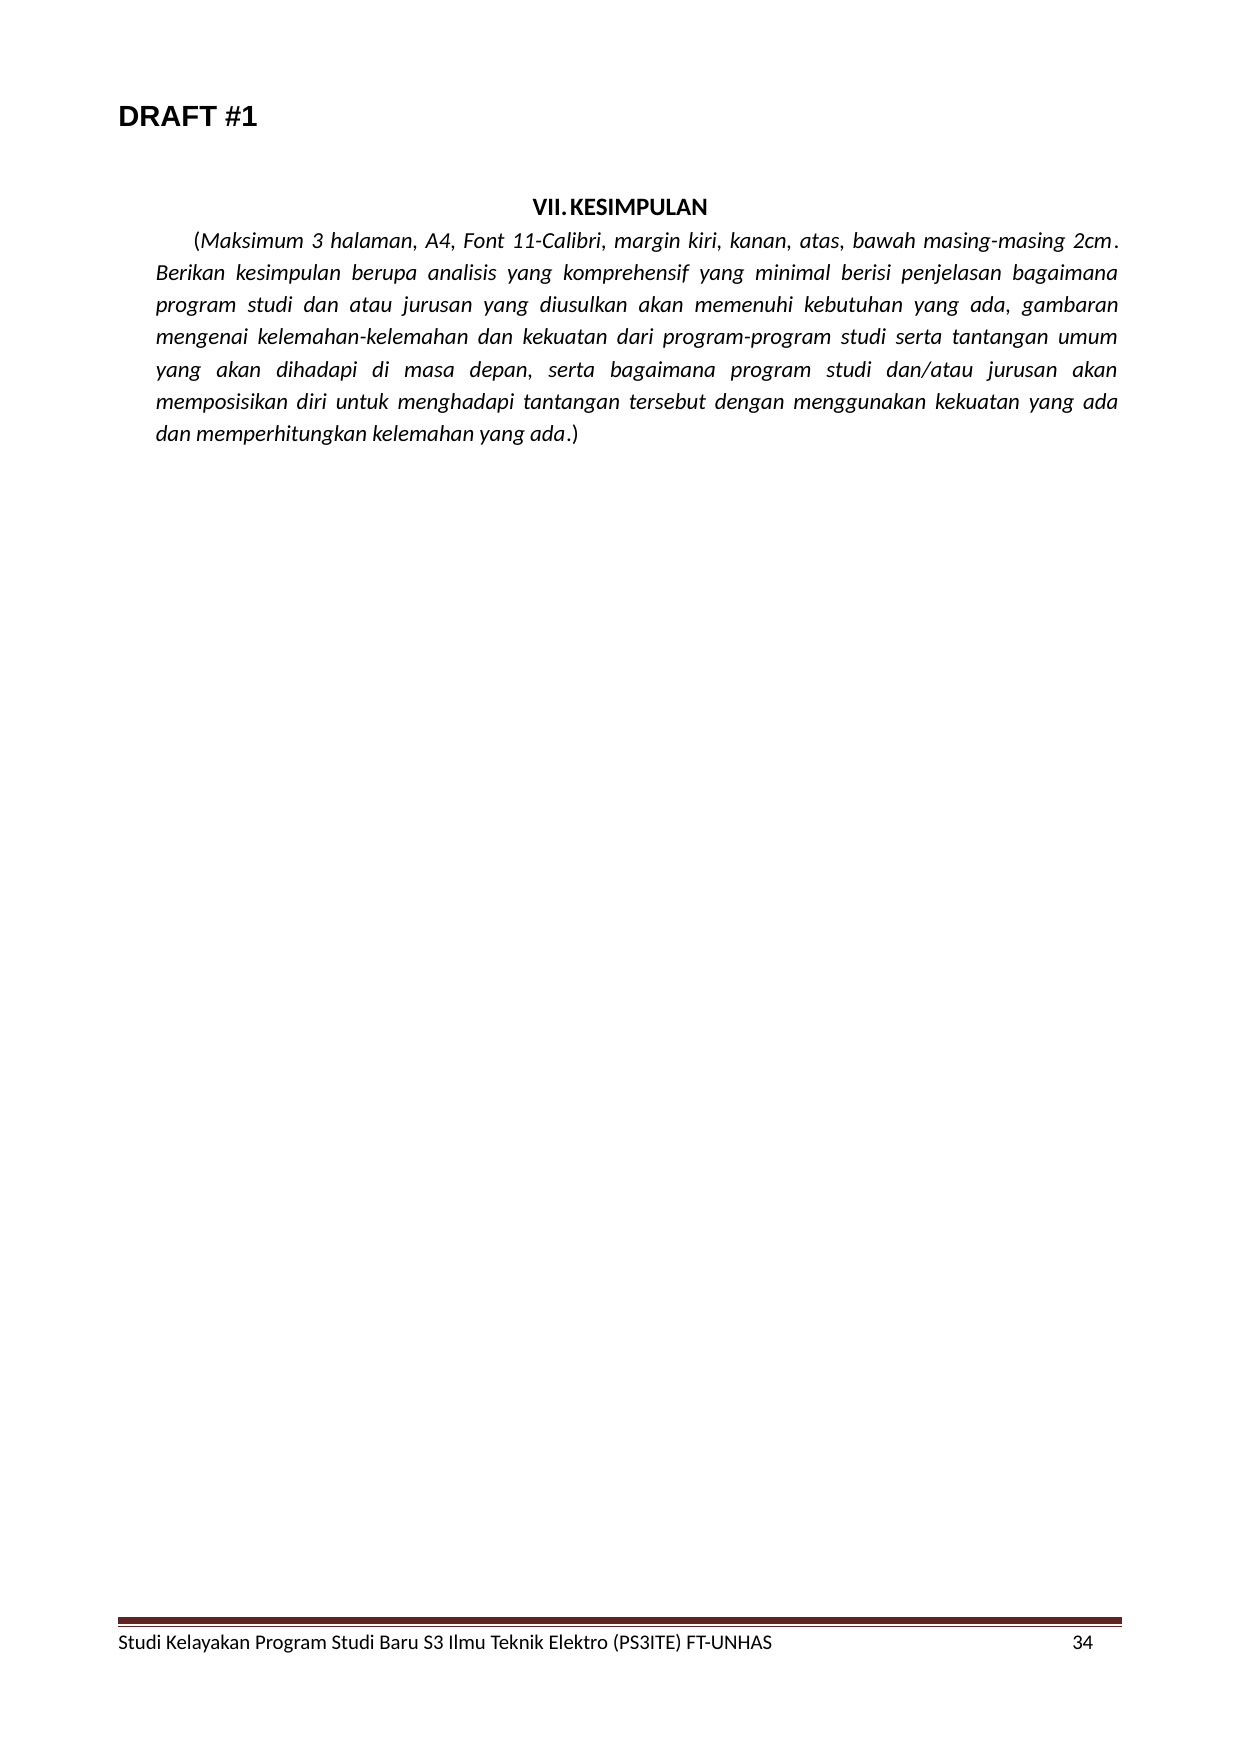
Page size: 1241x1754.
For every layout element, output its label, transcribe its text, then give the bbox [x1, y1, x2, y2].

list (Maksimum 3 halaman, A4, Font 11-Calibri, margin kiri, kanan, atas, bawah masing-masing 2cm. Berikan kesimpulan berupa analisis yang komprehensif yang minimal berisi penjelasan bagaimana program studi dan atau jurusan yang diusulkan akan memenuhi kebutuhan yang ada, gambaran mengenai kelemahan-kelemahan dan kekuatan dari program-program studi serta tantangan umum yang akan dihadapi di masa depan, serta bagaimana program studi dan/atau jurusan akan memposisikan diri untuk menghadapi tantangan tersebut dengan menggunakan kekuatan yang ada dan memperhitungkan kelemahan yang ada.) [156, 226, 1122, 447]
list KESIMPULAN [118, 191, 1122, 221]
